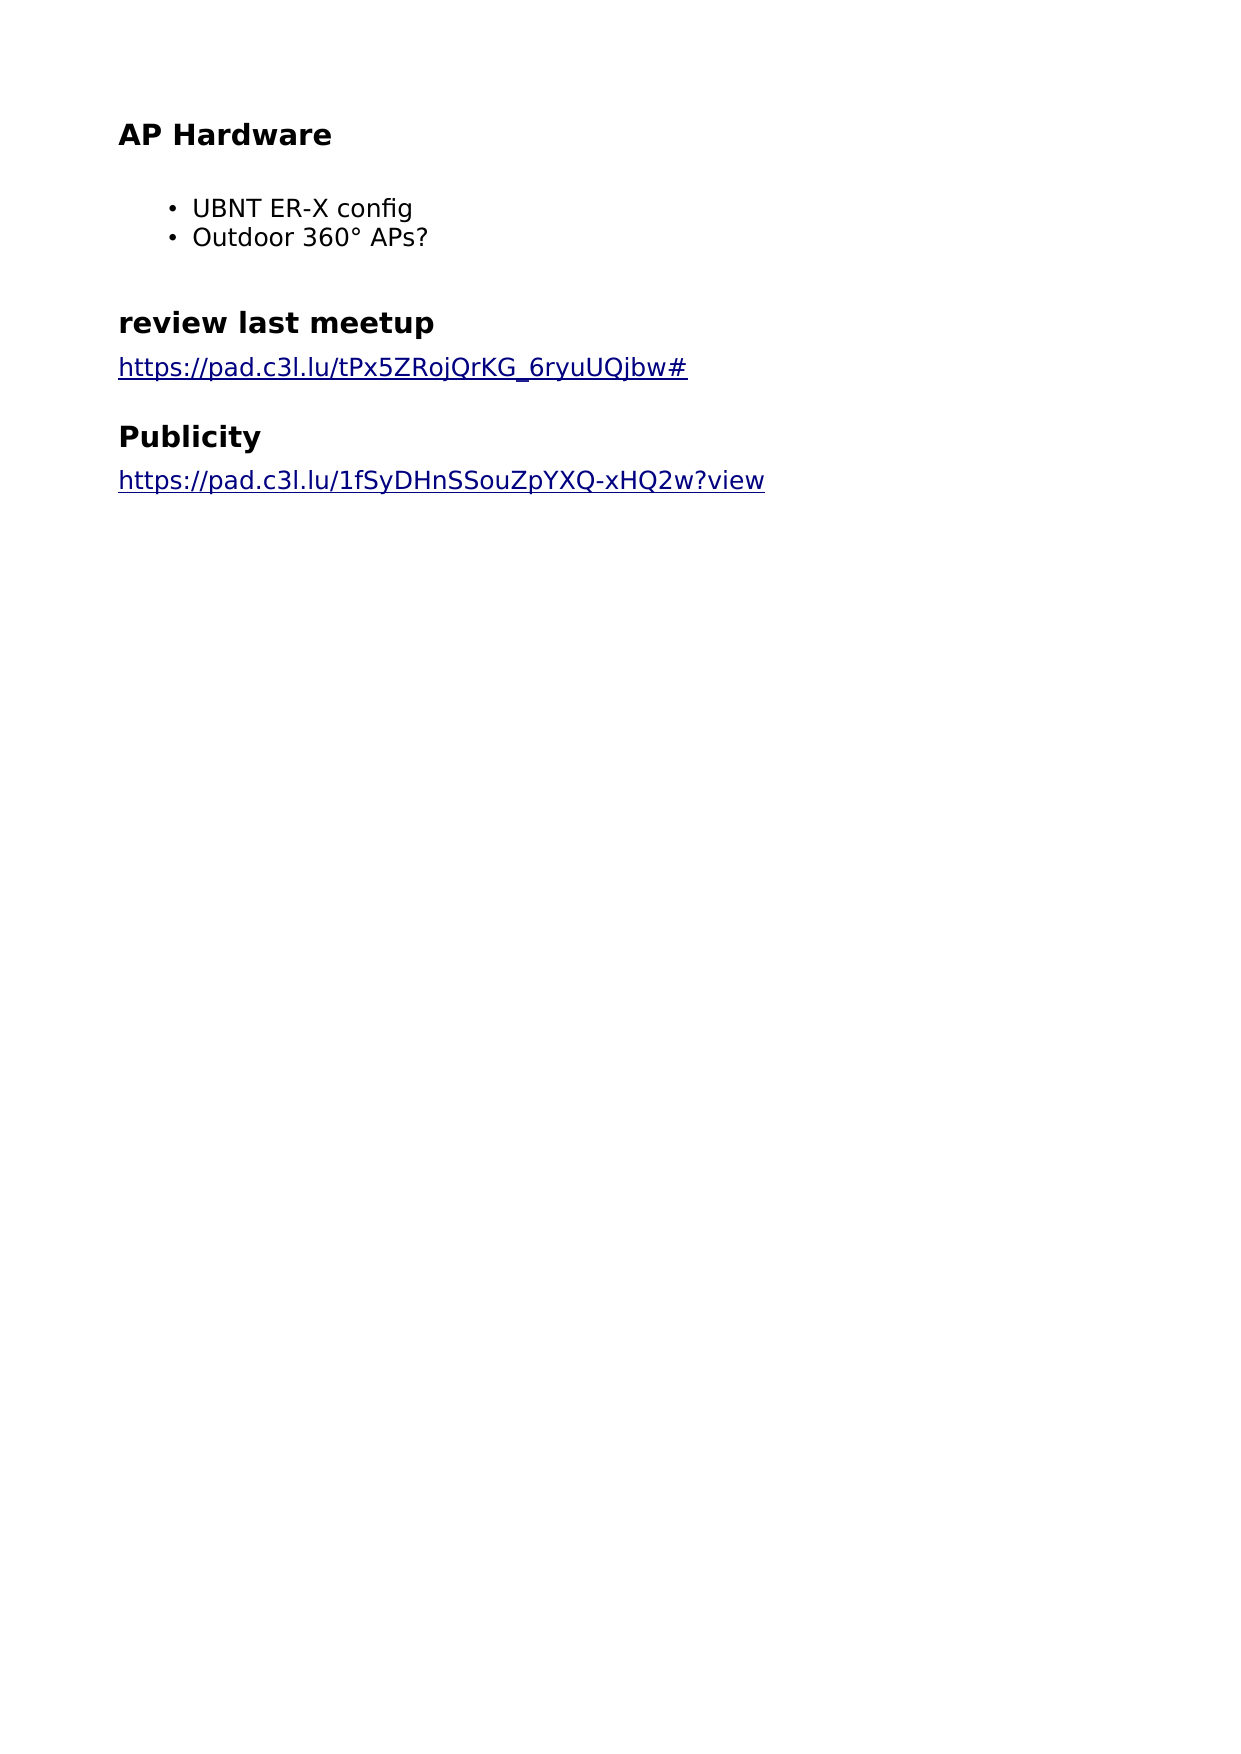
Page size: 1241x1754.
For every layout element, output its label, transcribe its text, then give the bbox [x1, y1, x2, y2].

subtitle Publicity [118, 420, 1122, 454]
subtitle AP Hardware [118, 118, 1122, 152]
subtitle review last meetup [118, 307, 1122, 341]
list UBNT ER-X config [177, 194, 1122, 223]
text https://pad.c3l.lu/tPx5ZRojQrKG_6ryuUQjbw# [118, 353, 1122, 382]
text https://pad.c3l.lu/1fSyDHnSSouZpYXQ-xHQ2w?view [118, 466, 1122, 496]
list Outdoor 360° APs? [177, 223, 1122, 252]
